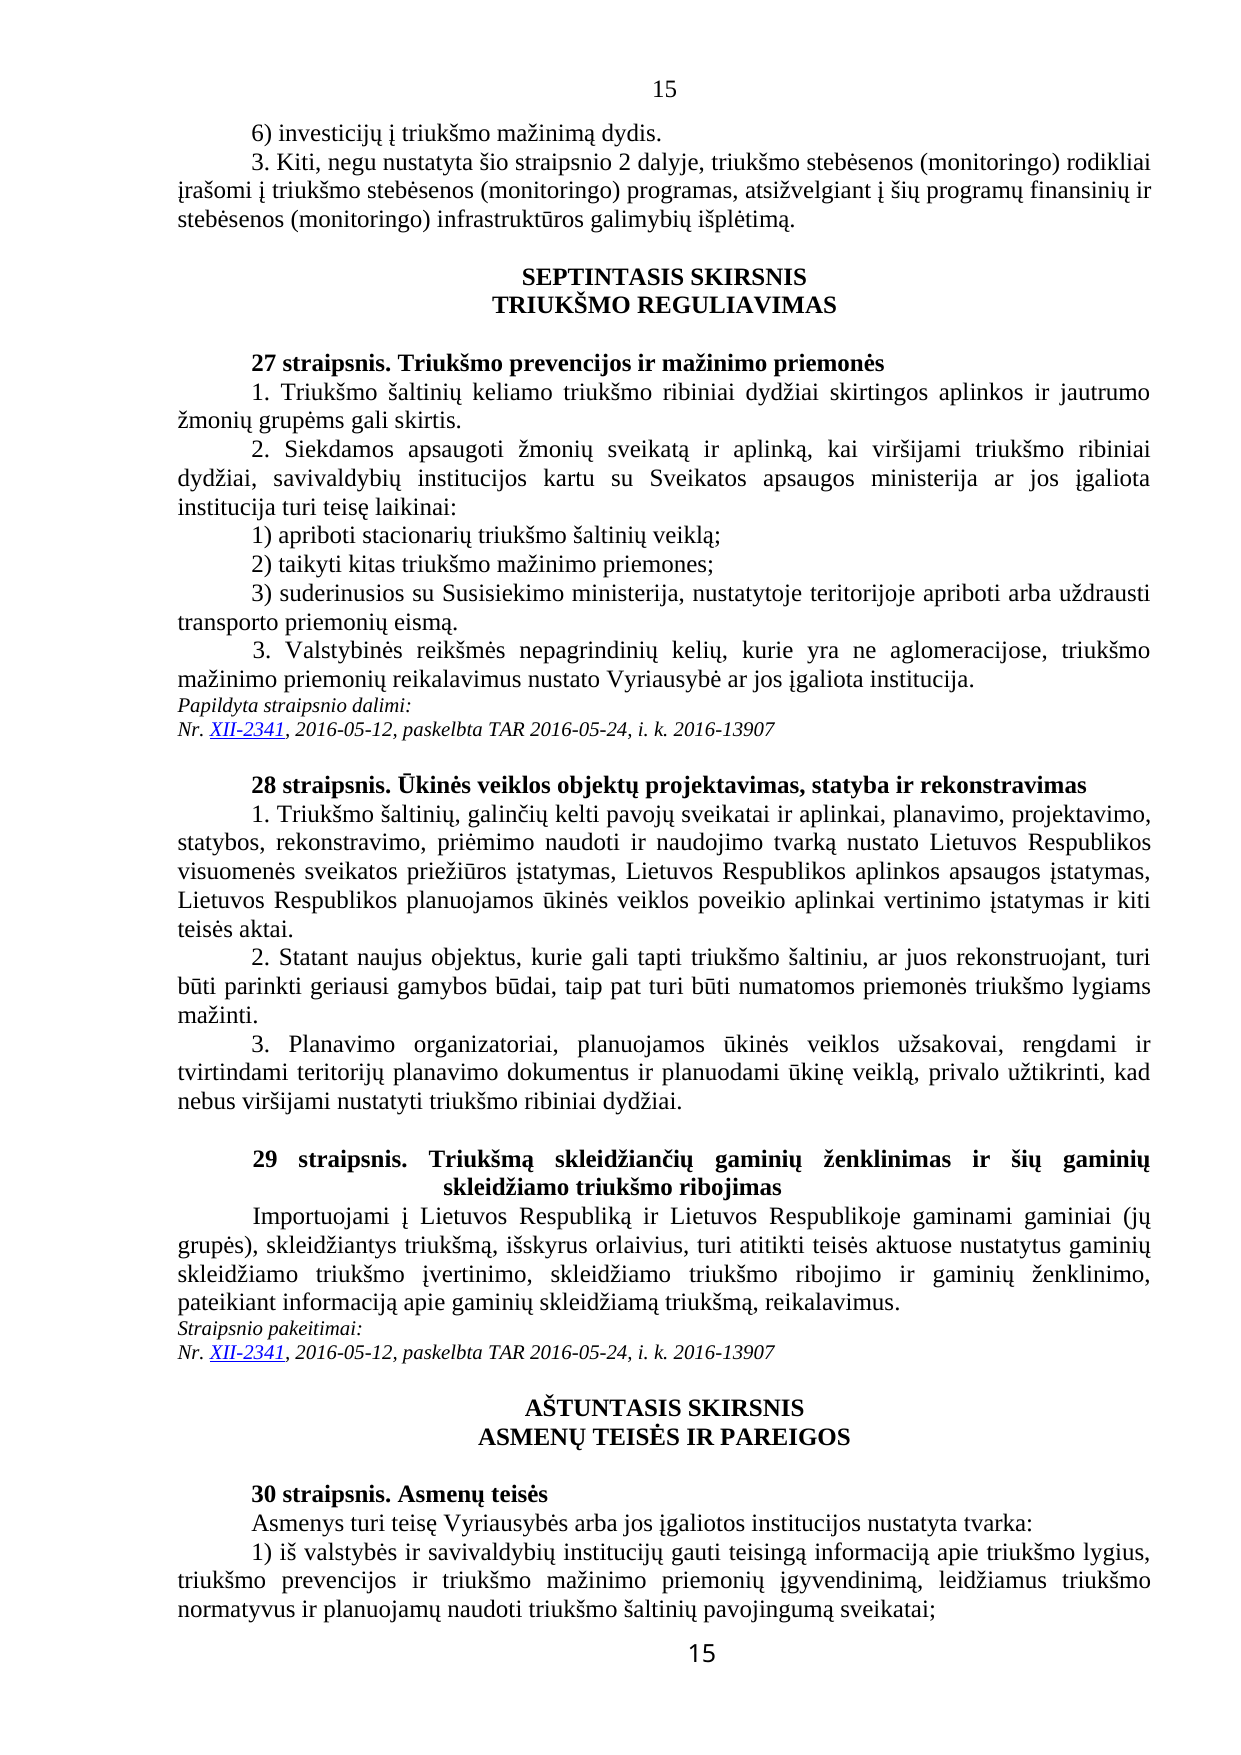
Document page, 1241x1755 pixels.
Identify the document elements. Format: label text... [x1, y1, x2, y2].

text Straipsnio pakeitimai: [177, 1316, 1152, 1340]
text 3. Valstybinės reikšmės nepagrindinių kelių, kurie yra ne aglomeracijose, triukšmo mažinimo priemonių reikalavimus nustato Vyriausybė ar jos įgaliota institucija. [177, 636, 1152, 693]
text 2. Statant naujus objektus, kurie gali tapti triukšmo šaltiniu, ar juos rekonstruojant, turi būti parinkti geriausi gamybos būdai, taip pat turi būti numatomos priemonės triukšmo lygiams mažinti. [177, 942, 1152, 1029]
text Asmenys turi teisę Vyriausybės arba jos įgaliotos institucijos nustatyta tvarka: [177, 1508, 1152, 1537]
text 3) suderinusios su Susisiekimo ministerija, nustatytoje teritorijoje apriboti arba uždrausti transporto priemonių eismą. [177, 578, 1152, 636]
subtitle SEPTINTASIS SKIRSNIS [177, 262, 1152, 291]
text Papildyta straipsnio dalimi: [177, 693, 1152, 717]
text ASMENŲ TEISĖS IR PAREIGOS [177, 1422, 1152, 1451]
text 28 straipsnis. Ūkinės veiklos objektų projektavimas, statyba ir rekonstravimas [251, 770, 1152, 799]
text 2. Siekdamos apsaugoti žmonių sveikatą ir aplinką, kai viršijami triukšmo ribiniai dydžiai, savivaldybių institucijos kartu su Sveikatos apsaugos ministerija ar jos įgaliota institucija turi teisę laikinai: [177, 434, 1152, 521]
text 1. Triukšmo šaltinių keliamo triukšmo ribiniai dydžiai skirtingos aplinkos ir jautrumo žmonių grupėms gali skirtis. [177, 377, 1152, 434]
text Nr. XII-2341, 2016-05-12, paskelbta TAR 2016-05-24, i. k. 2016-13907 [177, 1340, 1152, 1364]
text 1) apriboti stacionarių triukšmo šaltinių veiklą; [177, 521, 1152, 549]
text 3. Kiti, negu nustatyta šio straipsnio 2 dalyje, triukšmo stebėsenos (monitoringo) rodikliai įrašomi į triukšmo stebėsenos (monitoringo) programas, atsižvelgiant į šių programų finansinių ir stebėsenos (monitoringo) infrastruktūros galimybių išplėtimą. [177, 147, 1152, 233]
text 30 straipsnis. Asmenų teisės [177, 1479, 1152, 1508]
text 27 straipsnis. Triukšmo prevencijos ir mažinimo priemonės [177, 348, 1152, 377]
text 1) iš valstybės ir savivaldybių institucijų gauti teisingą informaciją apie triukšmo lygius, triukšmo prevencijos ir triukšmo mažinimo priemonių įgyvendinimą, leidžiamus triukšmo normatyvus ir planuojamų naudoti triukšmo šaltinių pavojingumą sveikatai; [177, 1537, 1152, 1623]
text 6) investicijų į triukšmo mažinimą dydis. [177, 118, 1152, 147]
subtitle AŠTUNTASIS SKIRSNIS [177, 1393, 1152, 1422]
text 29 straipsnis. Triukšmą skleidžiančių gaminių ženklinimas ir šių gaminių skleidžiamo triukšmo ribojimas [252, 1144, 1152, 1201]
text 2) taikyti kitas triukšmo mažinimo priemones; [177, 549, 1152, 578]
text Nr. XII-2341, 2016-05-12, paskelbta TAR 2016-05-24, i. k. 2016-13907 [177, 717, 1152, 741]
text TRIUKŠMO REGULIAVIMAS [177, 291, 1152, 319]
text 3. Planavimo organizatoriai, planuojamos ūkinės veiklos užsakovai, rengdami ir tvirtindami teritorijų planavimo dokumentus ir planuodami ūkinę veiklą, privalo užtikrinti, kad nebus viršijami nustatyti triukšmo ribiniai dydžiai. [177, 1029, 1152, 1115]
text 1. Triukšmo šaltinių, galinčių kelti pavojų sveikatai ir aplinkai, planavimo, projektavimo, statybos, rekonstravimo, priėmimo naudoti ir naudojimo tvarką nustato Lietuvos Respublikos visuomenės sveikatos priežiūros įstatymas, Lietuvos Respublikos aplinkos apsaugos įstatymas, Lietuvos Respublikos planuojamos ūkinės veiklos poveikio aplinkai vertinimo įstatymas ir kiti teisės aktai. [177, 799, 1152, 942]
text Importuojami į Lietuvos Respubliką ir Lietuvos Respublikoje gaminami gaminiai (jų grupės), skleidžiantys triukšmą, išskyrus orlaivius, turi atitikti teisės aktuose nustatytus gaminių skleidžiamo triukšmo įvertinimo, skleidžiamo triukšmo ribojimo ir gaminių ženklinimo, pateikiant informaciją apie gaminių skleidžiamą triukšmą, reikalavimus. [177, 1201, 1152, 1316]
